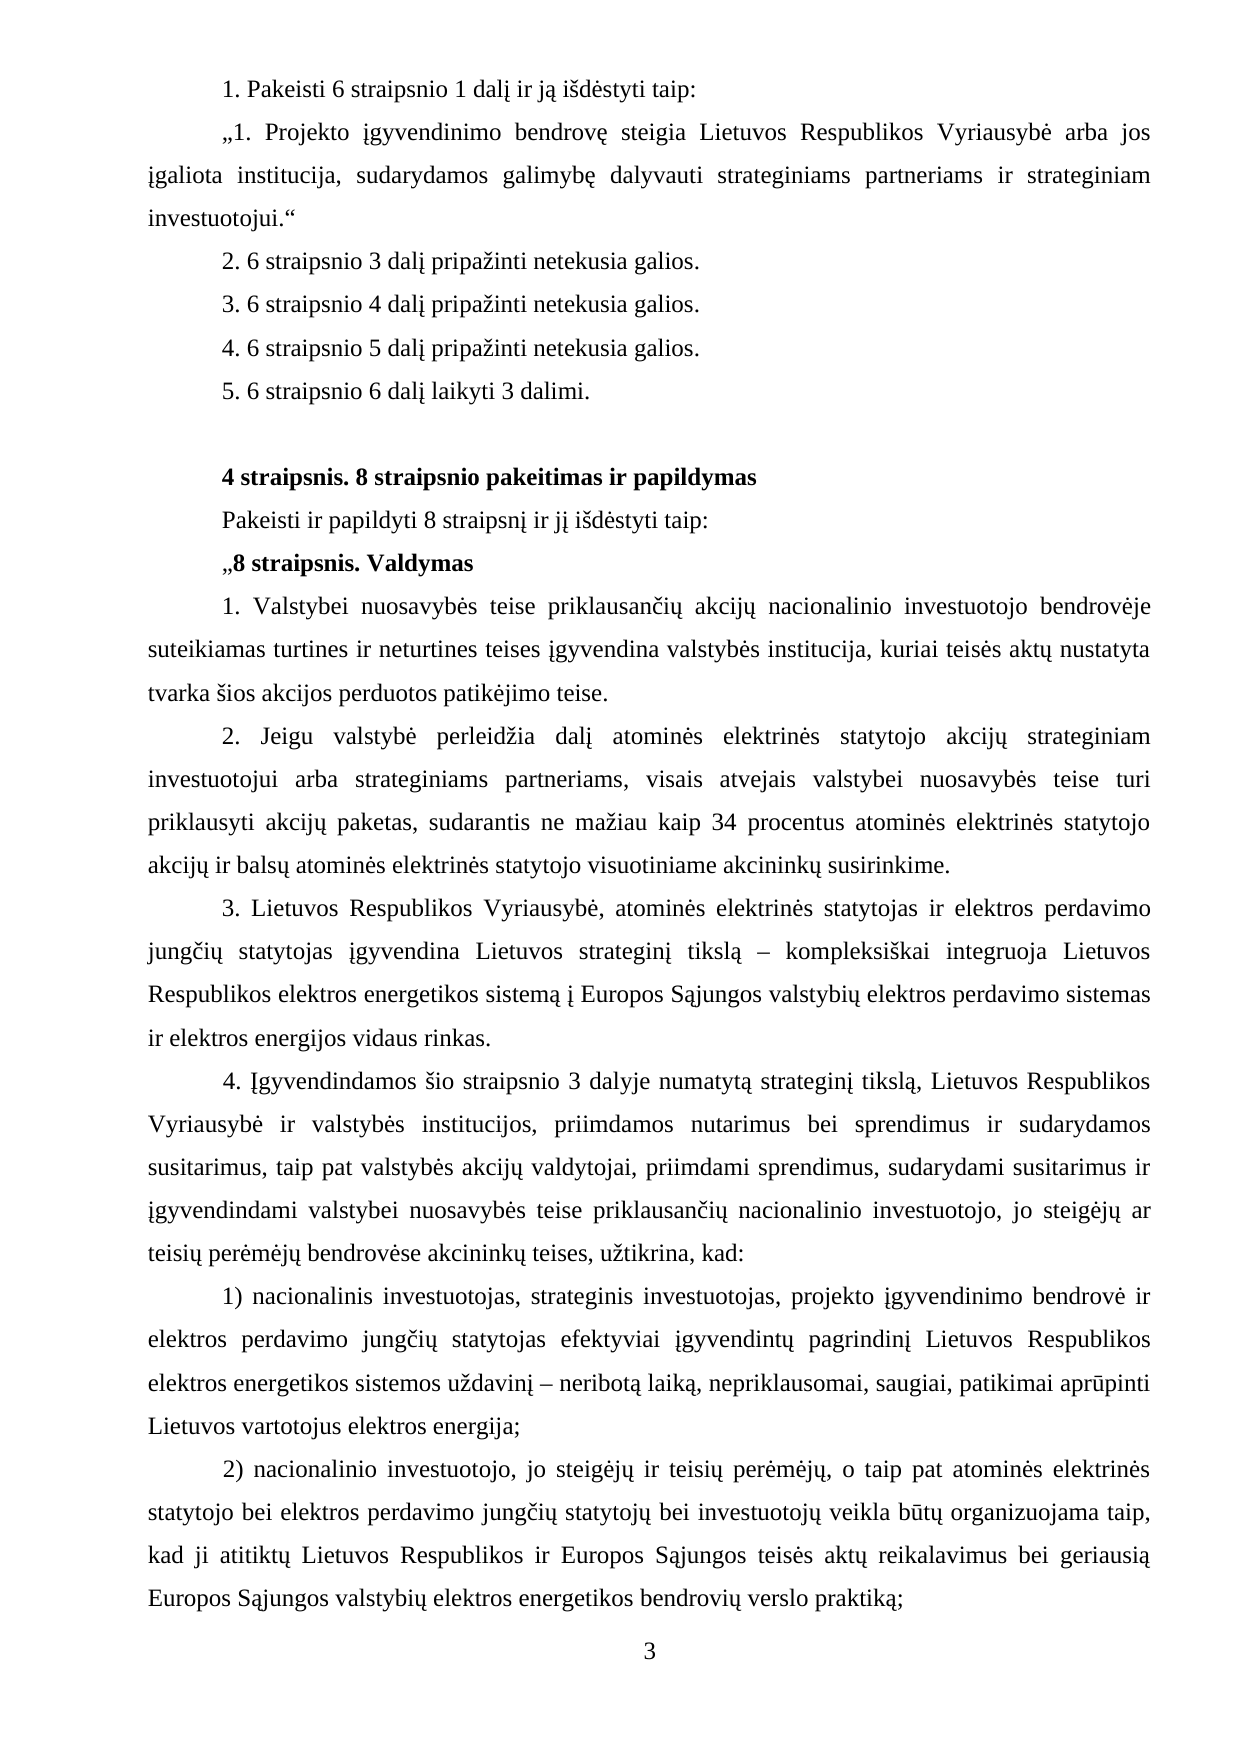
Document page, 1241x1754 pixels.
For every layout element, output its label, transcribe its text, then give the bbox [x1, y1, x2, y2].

text 3. Lietuvos Respublikos Vyriausybė, atominės elektrinės statytojas ir elektros perdavimo jungčių statytojas įgyvendina Lietuvos strateginį tikslą – kompleksiškai integruoja Lietuvos Respublikos elektros energetikos sistemą į Europos Sąjungos valstybių elektros perdavimo sistemas ir elektros energijos vidaus rinkas. [148, 893, 1152, 1051]
text „1. Projekto įgyvendinimo bendrovę steigia Lietuvos Respublikos Vyriausybė arba jos įgaliota institucija, sudarydamos galimybę dalyvauti strateginiams partneriams ir strateginiam investuotojui.“ [148, 117, 1152, 232]
text 2. Jeigu valstybė perleidžia dalį atominės elektrinės statytojo akcijų strateginiam investuotojui arba strateginiams partneriams, visais atvejais valstybei nuosavybės teise turi priklausyti akcijų paketas, sudarantis ne mažiau kaip 34 procentus atominės elektrinės statytojo akcijų ir balsų atominės elektrinės statytojo visuotiniame akcininkų susirinkime. [148, 721, 1152, 879]
text 2) nacionalinio investuotojo, jo steigėjų ir teisių perėmėjų, o taip pat atominės elektrinės statytojo bei elektros perdavimo jungčių statytojų bei investuotojų veikla būtų organizuojama taip, kad ji atitiktų Lietuvos Respublikos ir Europos Sąjungos teisės aktų reikalavimus bei geriausią Europos Sąjungos valstybių elektros energetikos bendrovių verslo praktiką; [148, 1454, 1152, 1612]
text 4. Įgyvendindamos šio straipsnio 3 dalyje numatytą strateginį tikslą, Lietuvos Respublikos Vyriausybė ir valstybės institucijos, priimdamos nutarimus bei sprendimus ir sudarydamos susitarimus, taip pat valstybės akcijų valdytojai, priimdami sprendimus, sudarydami susitarimus ir įgyvendindami valstybei nuosavybės teise priklausančių nacionalinio investuotojo, jo steigėjų ar teisių perėmėjų bendrovėse akcininkų teises, užtikrina, kad: [148, 1066, 1152, 1267]
text 4. 6 straipsnio 5 dalį pripažinti netekusia galios. [148, 333, 1152, 361]
text 2. 6 straipsnio 3 dalį pripažinti netekusia galios. [148, 246, 1152, 275]
text „8 straipsnis. Valdymas [148, 548, 1152, 577]
text 1. Valstybei nuosavybės teise priklausančių akcijų nacionalinio investuotojo bendrovėje suteikiamas turtines ir neturtines teises įgyvendina valstybės institucija, kuriai teisės aktų nustatyta tvarka šios akcijos perduotos patikėjimo teise. [148, 591, 1152, 706]
text 3. 6 straipsnio 4 dalį pripažinti netekusia galios. [148, 289, 1152, 318]
text 1) nacionalinis investuotojas, strateginis investuotojas, projekto įgyvendinimo bendrovė ir elektros perdavimo jungčių statytojas efektyviai įgyvendintų pagrindinį Lietuvos Respublikos elektros energetikos sistemos uždavinį – neribotą laiką, nepriklausomai, saugiai, patikimai aprūpinti Lietuvos vartotojus elektros energija; [148, 1281, 1152, 1439]
text 4 straipsnis. 8 straipsnio pakeitimas ir papildymas [148, 462, 1152, 491]
text Pakeisti ir papildyti 8 straipsnį ir jį išdėstyti taip: [148, 505, 1152, 534]
text 1. Pakeisti 6 straipsnio 1 dalį ir ją išdėstyti taip: [148, 74, 1152, 103]
text 5. 6 straipsnio 6 dalį laikyti 3 dalimi. [148, 376, 1152, 404]
